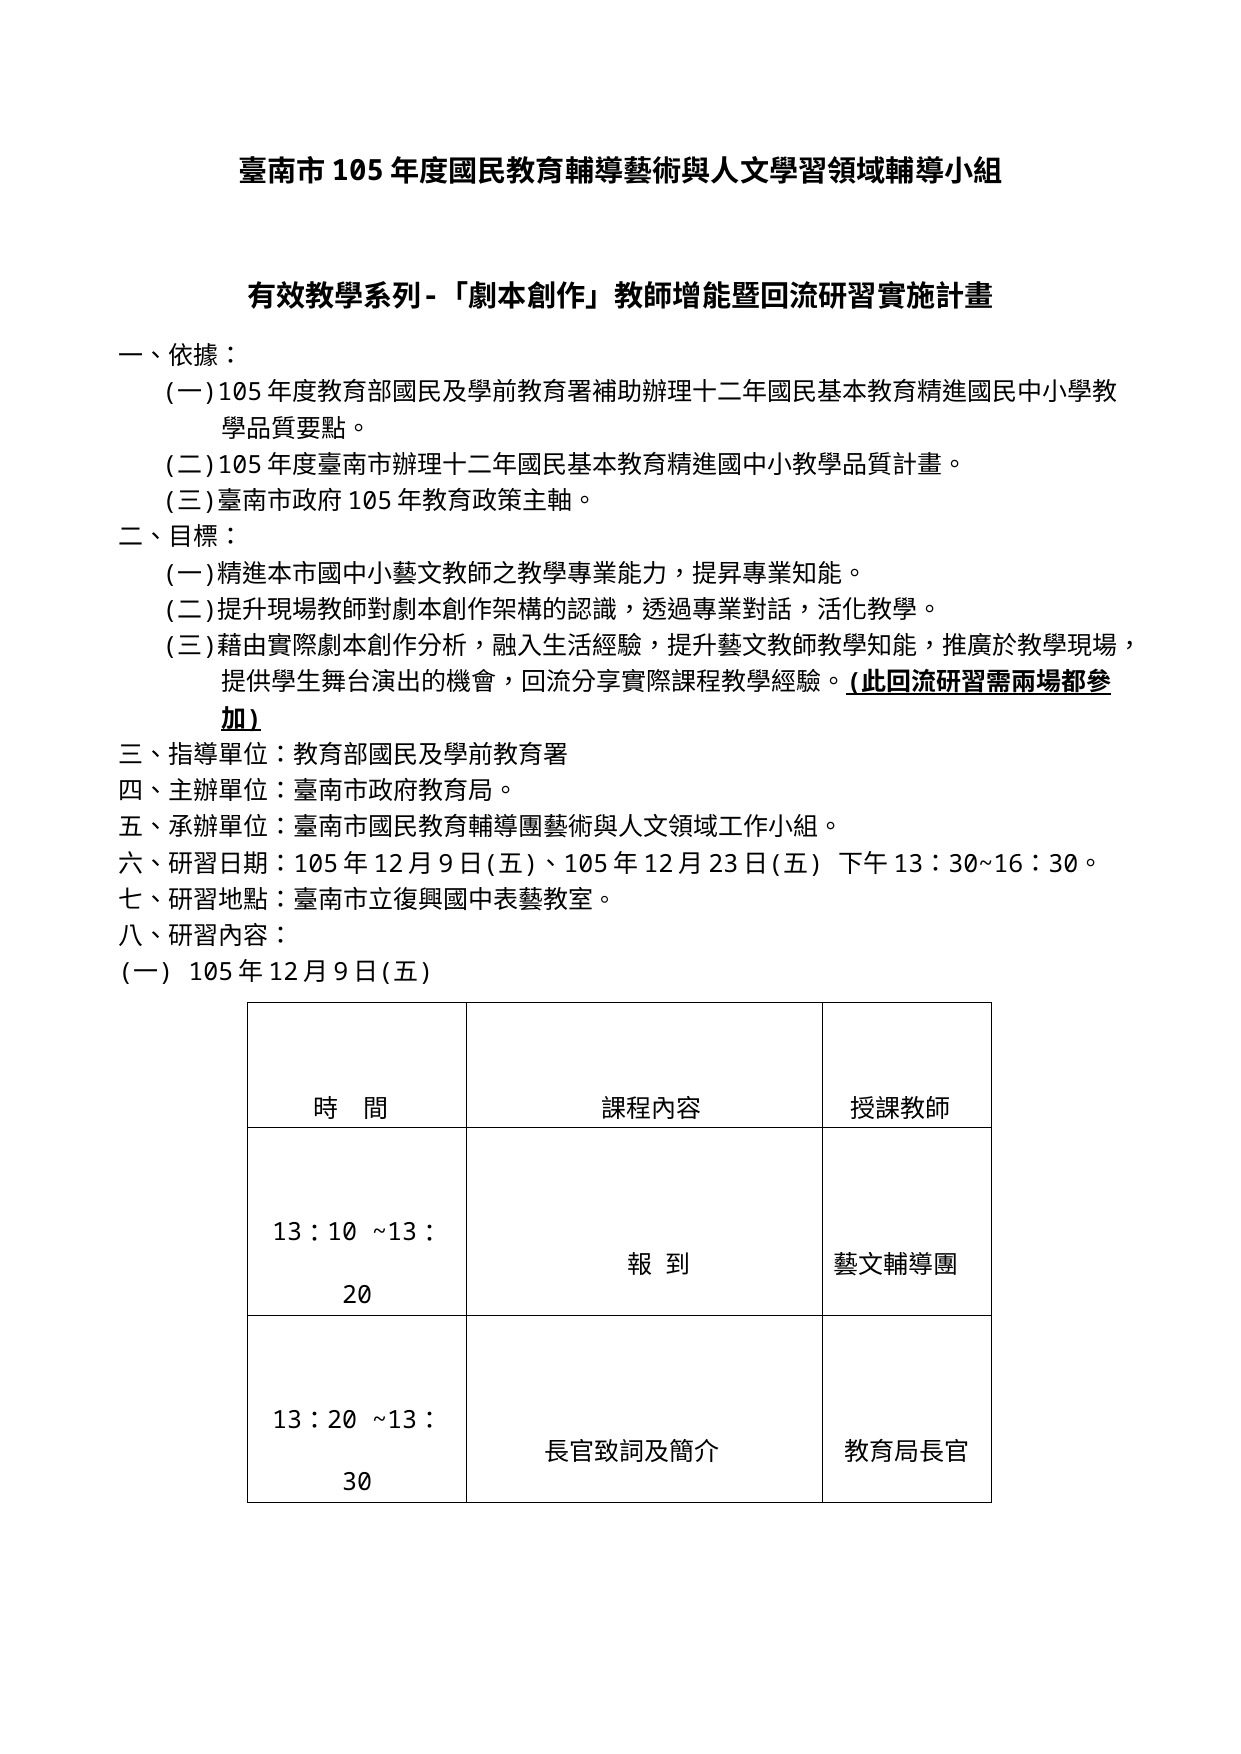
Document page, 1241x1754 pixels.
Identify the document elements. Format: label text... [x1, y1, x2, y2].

text (一)105年度教育部國民及學前教育署補助辦理十二年國民基本教育精進國民中小學教學品質要點。 [162, 372, 1122, 444]
text (三)臺南市政府105年教育政策主軸。 [162, 481, 1122, 517]
table_cell 13：20 ~13：30 [248, 1316, 466, 1502]
text 八、研習內容： [118, 916, 1122, 952]
text 一、依據： [118, 336, 1122, 372]
text 臺南市105年度國民教育輔導藝術與人文學習領域輔導小組 [118, 127, 1122, 189]
table_header 課程內容 [467, 1003, 822, 1127]
table_header 授課教師 [823, 1003, 991, 1127]
text 五、承辦單位：臺南市國民教育輔導團藝術與人文領域工作小組。 [118, 807, 1122, 843]
table_cell 長官致詞及簡介 [467, 1316, 822, 1502]
text (二)105年度臺南市辦理十二年國民基本教育精進國中小教學品質計畫。 [162, 444, 1122, 481]
text 三、指導單位：教育部國民及學前教育署 [118, 734, 1122, 771]
table_cell 教育局長官 [823, 1316, 991, 1502]
table_cell 報 到 [467, 1128, 822, 1314]
text 二、目標： [118, 517, 1122, 553]
table_cell 藝文輔導團 [823, 1128, 991, 1314]
text 六、研習日期：105年12月9日(五)、105年12月23日(五) 下午13：30~16：30。 [118, 843, 1122, 879]
text (三)藉由實際劇本創作分析，融入生活經驗，提升藝文教師教學知能，推廣於教學現場，提供學生舞台演出的機會，回流分享實際課程教學經驗。(此回流研習需兩場都參加) [162, 626, 1122, 734]
text 七、研習地點：臺南市立復興國中表藝教室。 [118, 879, 1122, 916]
table_cell 13：10 ~13：20 [248, 1128, 466, 1314]
text (二)提升現場教師對劇本創作架構的認識，透過專業對話，活化教學。 [162, 589, 1122, 626]
table_header 時 間 [248, 1003, 466, 1127]
text 有效教學系列-「劇本創作」教師增能暨回流研習實施計畫 [118, 252, 1122, 314]
text (一)精進本市國中小藝文教師之教學專業能力，提昇專業知能。 [162, 553, 1122, 589]
text (一) 105年12月9日(五) [118, 952, 1122, 988]
text 四、主辦單位：臺南市政府教育局。 [118, 771, 1122, 807]
